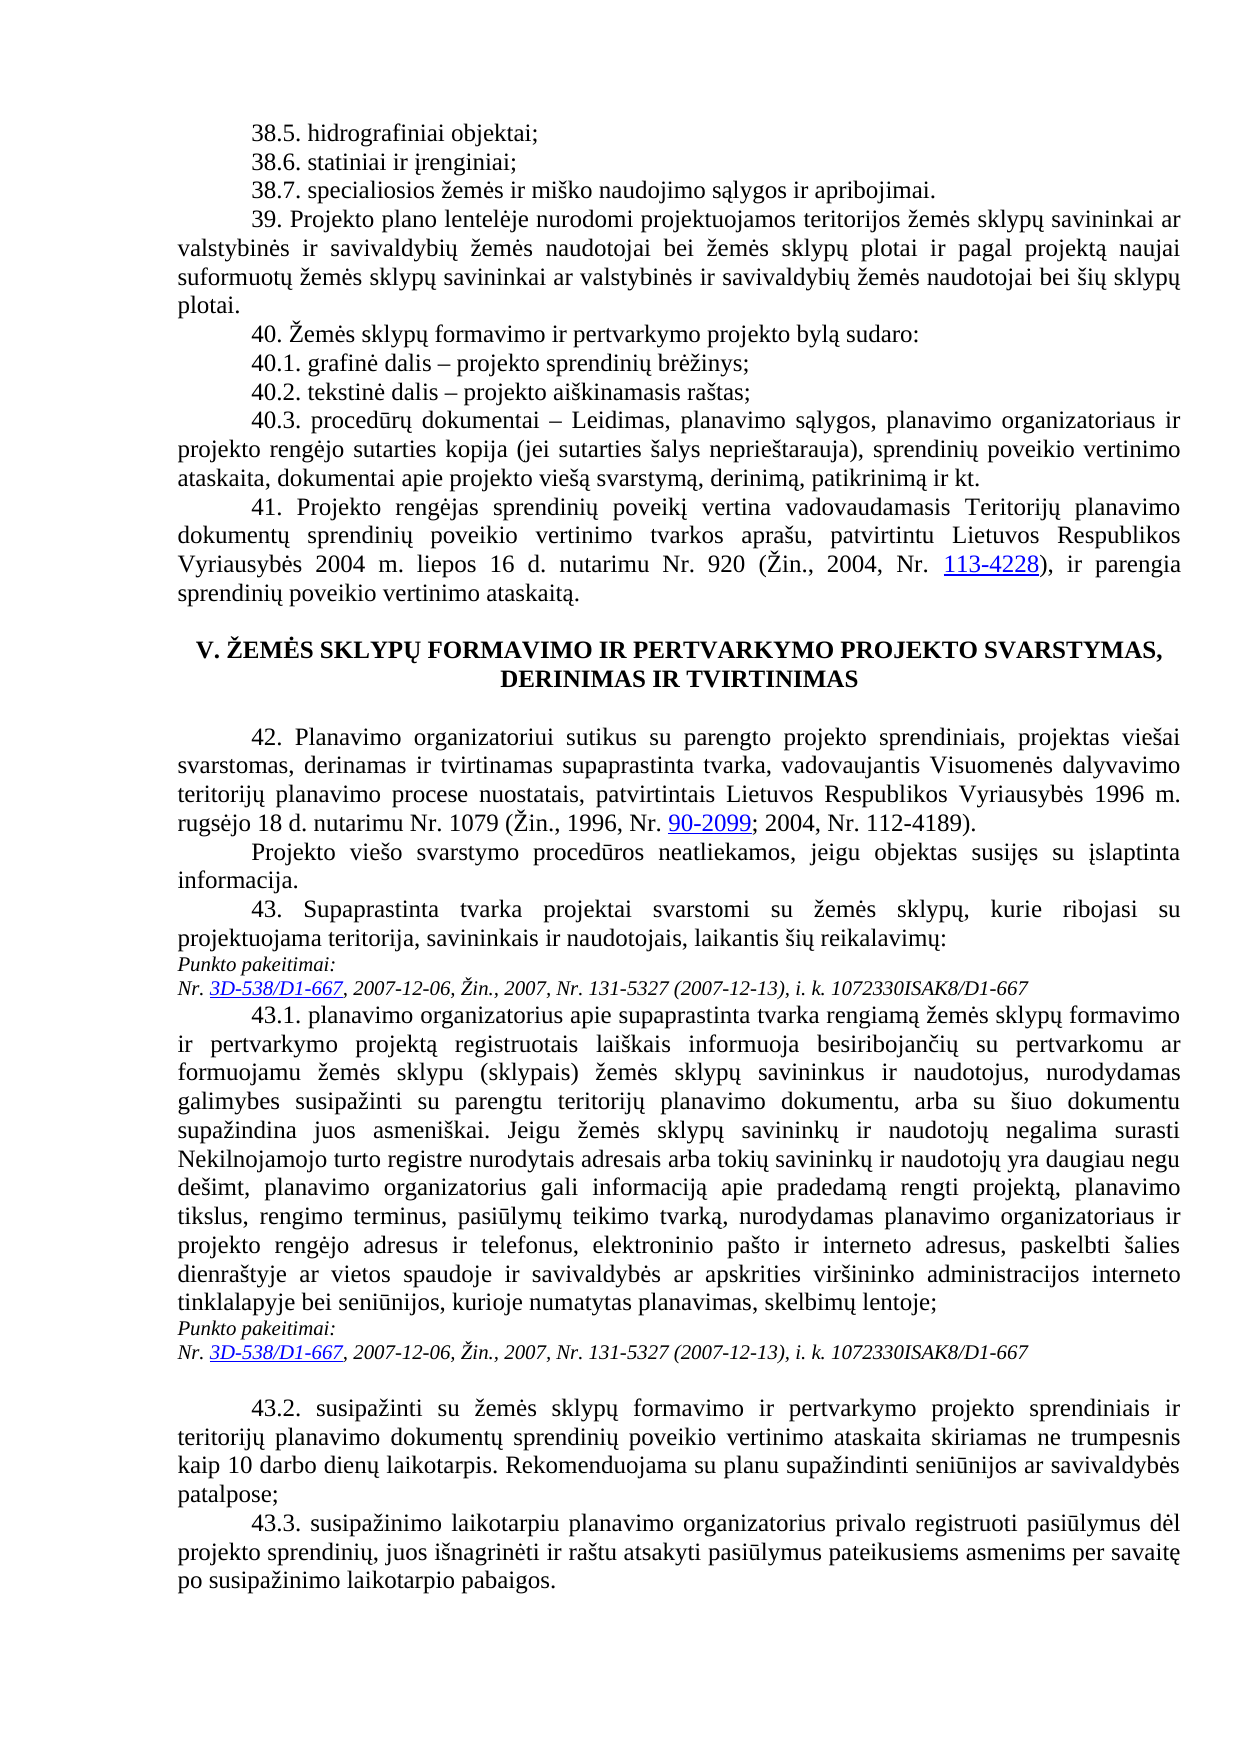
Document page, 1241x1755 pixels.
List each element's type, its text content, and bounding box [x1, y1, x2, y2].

text Punkto pakeitimai: [177, 1316, 1181, 1340]
text Punkto pakeitimai: [177, 952, 1181, 976]
text 42. Planavimo organizatoriui sutikus su parengto projekto sprendiniais, projektas viešai svarstomas, derinamas ir tvirtinamas supaprastinta tvarka, vadovaujantis Visuomenės dalyvavimo teritorijų planavimo procese nuostatais, patvirtintais Lietuvos Respublikos Vyriausybės 1996 m. rugsėjo 18 d. nutarimu Nr. 1079 (Žin., 1996, Nr. 90-2099; 2004, Nr. 112-4189). [177, 722, 1181, 837]
text 41. Projekto rengėjas sprendinių poveikį vertina vadovaudamasis Teritorijų planavimo dokumentų sprendinių poveikio vertinimo tvarkos aprašu, patvirtintu Lietuvos Respublikos Vyriausybės 2004 m. liepos 16 d. nutarimu Nr. 920 (Žin., 2004, Nr. 113-4228), ir parengia sprendinių poveikio vertinimo ataskaitą. [177, 492, 1181, 607]
text 40.2. tekstinė dalis – projekto aiškinamasis raštas; [177, 377, 1181, 406]
text 40. Žemės sklypų formavimo ir pertvarkymo projekto bylą sudaro: [177, 319, 1181, 348]
text Projekto viešo svarstymo procedūros neatliekamos, jeigu objektas susijęs su įslaptinta informacija. [177, 837, 1181, 894]
text 43.3. susipažinimo laikotarpiu planavimo organizatorius privalo registruoti pasiūlymus dėl projekto sprendinių, juos išnagrinėti ir raštu atsakyti pasiūlymus pateikusiems asmenims per savaitę po susipažinimo laikotarpio pabaigos. [177, 1508, 1181, 1594]
text V. ŽEMĖS SKLYPŲ FORMAVIMO IR PERTVARKYMO PROJEKTO SVARSTYMAS, DERINIMAS IR TVIRTINIMAS [177, 636, 1181, 693]
text Nr. 3D-538/D1-667, 2007-12-06, Žin., 2007, Nr. 131-5327 (2007-12-13), i. k. 1072330ISAK8/D1-667 [177, 976, 1181, 1000]
text 43.1. planavimo organizatorius apie supaprastinta tvarka rengiamą žemės sklypų formavimo ir pertvarkymo projektą registruotais laiškais informuoja besiribojančių su pertvarkomu ar formuojamu žemės sklypu (sklypais) žemės sklypų savininkus ir naudotojus, nurodydamas galimybes susipažinti su parengtu teritorijų planavimo dokumentu, arba su šiuo dokumentu supažindina juos asmeniškai. Jeigu žemės sklypų savininkų ir naudotojų negalima surasti Nekilnojamojo turto registre nurodytais adresais arba tokių savininkų ir naudotojų yra daugiau negu dešimt, planavimo organizatorius gali informaciją apie pradedamą rengti projektą, planavimo tikslus, rengimo terminus, pasiūlymų teikimo tvarką, nurodydamas planavimo organizatoriaus ir projekto rengėjo adresus ir telefonus, elektroninio pašto ir interneto adresus, paskelbti šalies dienraštyje ar vietos spaudoje ir savivaldybės ar apskrities viršininko administracijos interneto tinklalapyje bei seniūnijos, kurioje numatytas planavimas, skelbimų lentoje; [177, 1000, 1181, 1316]
text 38.7. specialiosios žemės ir miško naudojimo sąlygos ir apribojimai. [177, 176, 1181, 204]
text 38.6. statiniai ir įrenginiai; [177, 147, 1181, 176]
text 39. Projekto plano lentelėje nurodomi projektuojamos teritorijos žemės sklypų savininkai ar valstybinės ir savivaldybių žemės naudotojai bei žemės sklypų plotai ir pagal projektą naujai suformuotų žemės sklypų savininkai ar valstybinės ir savivaldybių žemės naudotojai bei šių sklypų plotai. [177, 204, 1181, 319]
text 43.2. susipažinti su žemės sklypų formavimo ir pertvarkymo projekto sprendiniais ir teritorijų planavimo dokumentų sprendinių poveikio vertinimo ataskaita skiriamas ne trumpesnis kaip 10 darbo dienų laikotarpis. Rekomenduojama su planu supažindinti seniūnijos ar savivaldybės patalpose; [177, 1393, 1181, 1508]
text 40.1. grafinė dalis – projekto sprendinių brėžinys; [177, 348, 1181, 377]
text 38.5. hidrografiniai objektai; [177, 118, 1181, 147]
text Nr. 3D-538/D1-667, 2007-12-06, Žin., 2007, Nr. 131-5327 (2007-12-13), i. k. 1072330ISAK8/D1-667 [177, 1340, 1181, 1364]
text 40.3. procedūrų dokumentai – Leidimas, planavimo sąlygos, planavimo organizatoriaus ir projekto rengėjo sutarties kopija (jei sutarties šalys neprieštarauja), sprendinių poveikio vertinimo ataskaita, dokumentai apie projekto viešą svarstymą, derinimą, patikrinimą ir kt. [177, 406, 1181, 492]
text 43. Supaprastinta tvarka projektai svarstomi su žemės sklypų, kurie ribojasi su projektuojama teritorija, savininkais ir naudotojais, laikantis šių reikalavimų: [177, 894, 1181, 952]
